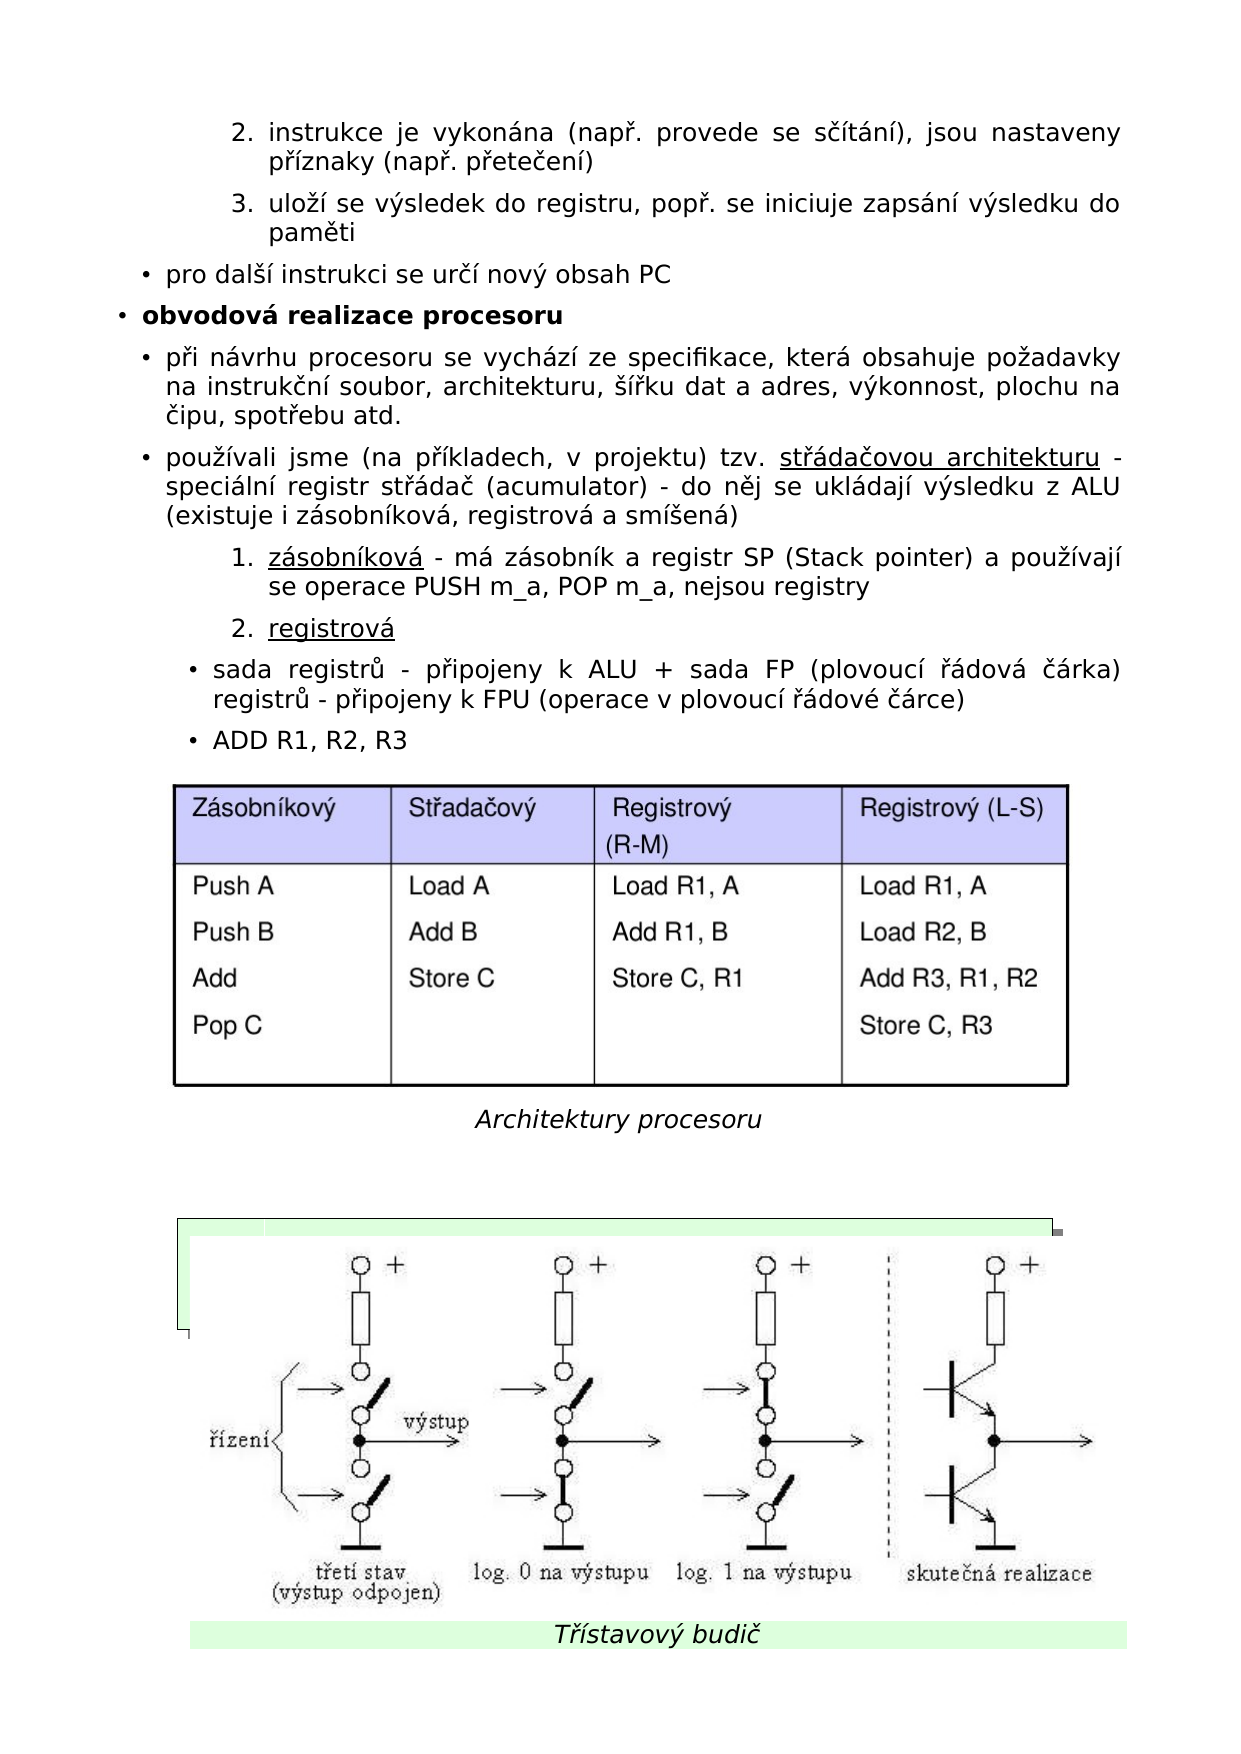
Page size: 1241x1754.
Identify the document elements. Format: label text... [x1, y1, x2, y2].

table_header Mluvili jsme často o stavu vysoké impedance. Na INP to vysvětloval a na netu jsem našel obrázek: Vysokou impedanci značí první obrázek ⇒ zařízení je odpojeno. Pokud by byly zapojeny oba spínače, nastal by zkrat. ⇒ Třístavový budič ⇒ používá se například u sběrnic, pamětí, … [265, 1219, 1052, 1236]
list pro další instrukci se určí nový obsah PC [142, 260, 1122, 289]
list instrukce je vykonána (např. provede se sčítání), jsou nastaveny příznaky (např. přetečení) [231, 118, 1122, 176]
list registrová [231, 614, 1122, 643]
text Architektury procesoru [151, 1106, 1089, 1135]
picture [183, 1236, 1128, 1621]
picture [151, 768, 1089, 1106]
table_header [178, 1219, 264, 1329]
list sada registrů - připojeny k ALU + sada FP (plovoucí řádová čárka) registrů - připojeny k FPU (operace v plovoucí řádové čárce) [189, 656, 1122, 714]
list při návrhu procesoru se vychází ze specifikace, která obsahuje požadavky na instrukční soubor, architekturu, šířku dat a adres, výkonnost, plochu na čipu, spotřebu atd. [142, 343, 1122, 431]
list ADD R1, R2, R3 [189, 726, 1122, 756]
list používali jsme (na příkladech, v projektu) tzv. střádačovou architekturu - speciální registr střádač (acumulator) - do něj se ukládají výsledku z ALU (existuje i zásobníková, registrová a smíšená) [142, 443, 1122, 531]
table_header Mluvili jsme často o stavu vysoké impedance. Na INP to vysvětloval a na netu jsem našel obrázek: Vysokou impedanci značí první obrázek ⇒ zařízení je odpojeno. Pokud by byly zapojeny oba spínače, nastal by zkrat. ⇒ Třístavový budič ⇒ používá se například u sběrnic, pamětí, … [190, 1621, 1127, 1649]
list obvodová realizace procesoru [118, 301, 1122, 331]
list uloží se výsledek do registru, popř. se iniciuje zapsání výsledku do paměti [231, 189, 1122, 247]
list zásobníková - má zásobník a registr SP (Stack pointer) a používají se operace PUSH m_a, POP m_a, nejsou registry [231, 543, 1122, 601]
